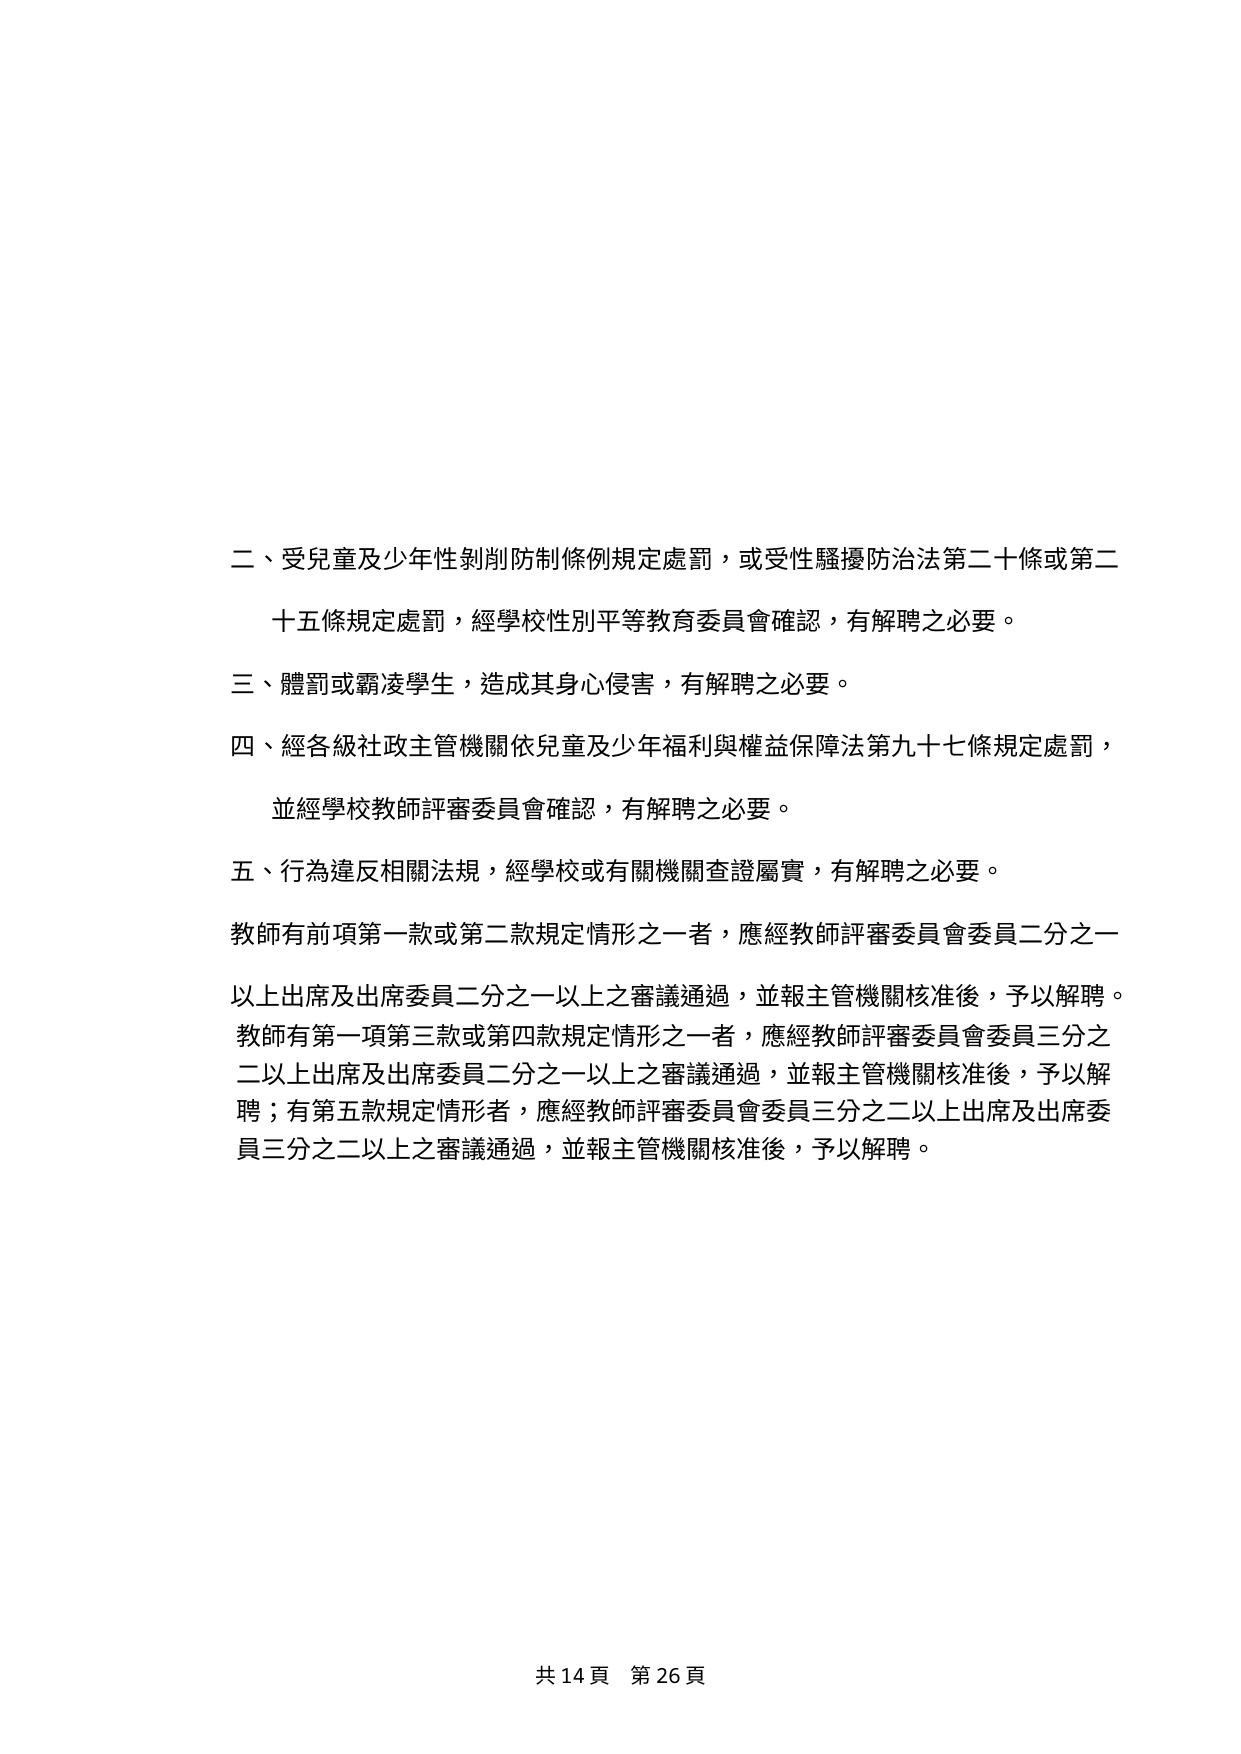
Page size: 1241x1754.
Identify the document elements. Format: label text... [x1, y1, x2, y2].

text 五、行為違反相關法規，經學校或有關機關查證屬實，有解聘之必要。 [230, 828, 1122, 891]
text 教師有前項第一款或第二款規定情形之一者，應經教師評審委員會委員二分之一以上出席及出席委員二分之一以上之審議通過，並報主管機關核准後，予以解聘。 [230, 891, 1122, 1016]
text 教師有第一項第三款或第四款規定情形之一者，應經教師評審委員會委員三分之二以上出席及出席委員二分之一以上之審議通過，並報主管機關核准後，予以解聘；有第五款規定情形者，應經教師評審委員會委員三分之二以上出席及出席委員三分之二以上之審議通過，並報主管機關核准後，予以解聘。 [236, 1016, 1122, 1166]
text 二、受兒童及少年性剝削防制條例規定處罰，或受性騷擾防治法第二十條或第二十五條規定處罰，經學校性別平等教育委員會確認，有解聘之必要。 [230, 516, 1122, 641]
text 四、經各級社政主管機關依兒童及少年福利與權益保障法第九十七條規定處罰，並經學校教師評審委員會確認，有解聘之必要。 [230, 703, 1122, 828]
text 三、體罰或霸凌學生，造成其身心侵害，有解聘之必要。 [230, 641, 1122, 703]
